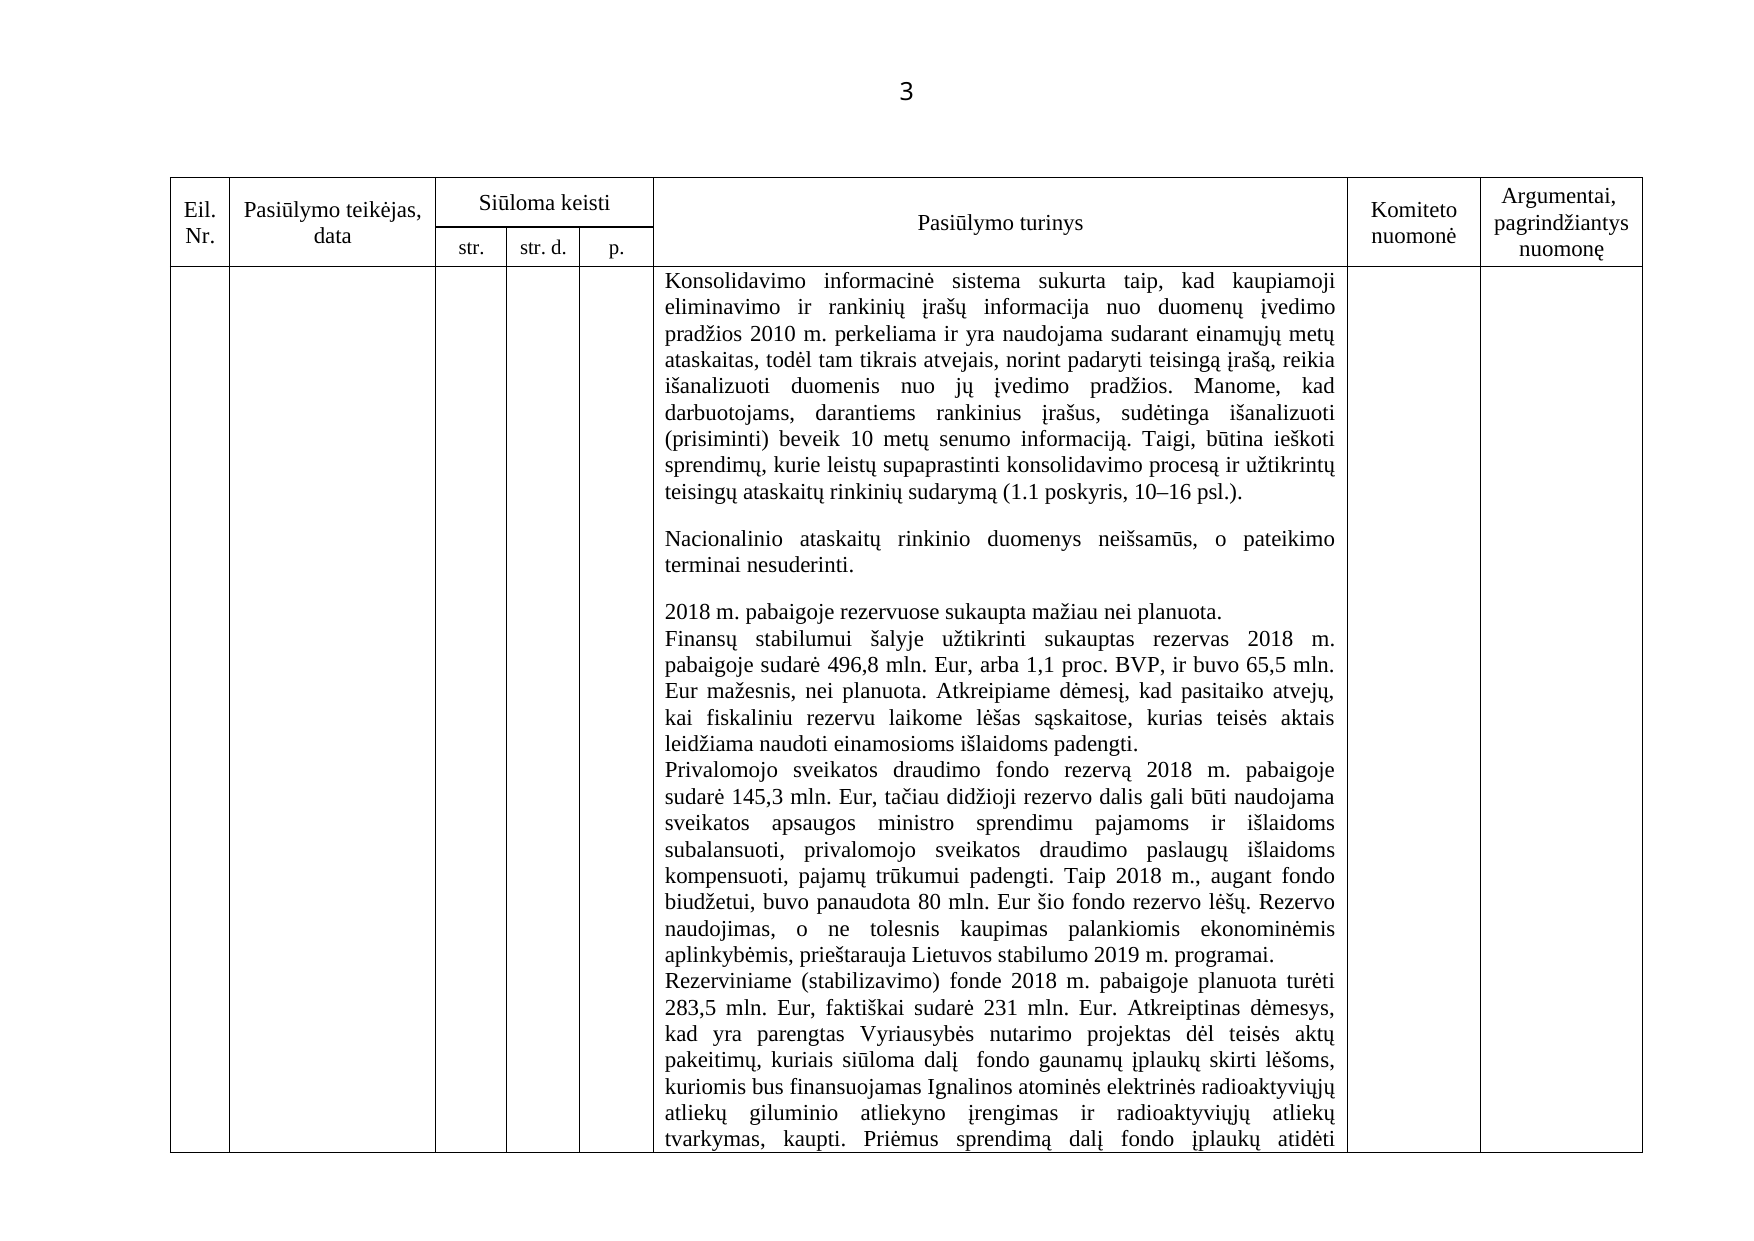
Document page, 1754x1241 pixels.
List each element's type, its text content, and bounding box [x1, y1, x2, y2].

table_cell [171, 267, 229, 1152]
table_cell Konsolidavimo informacinė sistema sukurta taip, kad kaupiamoji eliminavimo ir rankinių įrašų informacija nuo duomenų įvedimo pradžios 2010 m. perkeliama ir yra naudojama sudarant einamųjų metų ataskaitas, todėl tam tikrais atvejais, norint padaryti teisingą įrašą, reikia išanalizuoti duomenis nuo jų įvedimo pradžios. Manome, kad darbuotojams, darantiems rankinius įrašus, sudėtinga išanalizuoti (prisiminti) beveik 10 metų senumo informaciją. Taigi, būtina ieškoti sprendimų, kurie leistų supaprastinti konsolidavimo procesą ir užtikrintų teisingų ataskaitų rinkinių sudarymą (1.1 poskyris, 10–16 psl.). Nacionalinio ataskaitų rinkinio duomenys neišsamūs, o pateikimo terminai nesuderinti. 2018 m. pabaigoje rezervuose sukaupta mažiau nei planuota. Finansų stabilumui šalyje užtikrinti sukauptas rezervas 2018 m. pabaigoje sudarė 496,8 mln. Eur, arba 1,1 proc. BVP, ir buvo 65,5 mln. Eur mažesnis, nei planuota. Atkreipiame dėmesį, kad pasitaiko atvejų, kai fiskaliniu rezervu laikome lėšas sąskaitose, kurias teisės aktais leidžiama naudoti einamosioms išlaidoms padengti. Privalomojo sveikatos draudimo fondo rezervą 2018 m. pabaigoje sudarė 145,3 mln. Eur, tačiau didžioji rezervo dalis gali būti naudojama sveikatos apsaugos ministro sprendimu pajamoms ir išlaidoms subalansuoti, privalomojo sveikatos draudimo paslaugų išlaidoms kompensuoti, pajamų trūkumui padengti. Taip 2018 m., augant fondo biudžetui, buvo panaudota 80 mln. Eur šio fondo rezervo lėšų. Rezervo naudojimas, o ne tolesnis kaupimas palankiomis ekonominėmis aplinkybėmis, prieštarauja Lietuvos stabilumo 2019 m. programai. Rezerviniame (stabilizavimo) fonde 2018 m. pabaigoje planuota turėti 283,5 mln. Eur, faktiškai sudarė 231 mln. Eur. Atkreiptinas dėmesys, kad yra parengtas Vyriausybės nutarimo projektas dėl teisės aktų pakeitimų, kuriais siūloma dalį fondo gaunamų įplaukų skirti lėšoms, kuriomis bus finansuojamas Ignalinos atominės elektrinės radioaktyviųjų atliekų giluminio atliekyno įrengimas ir radioaktyviųjų atliekų tvarkymas, kaupti. Priėmus sprendimą dalį fondo įplaukų atidėti [654, 267, 1347, 1152]
table_header Komiteto nuomonė [1348, 178, 1480, 266]
table_cell [230, 267, 435, 1152]
table_cell p. [580, 228, 653, 266]
table_cell [1481, 267, 1642, 1152]
table_header Argumentai, pagrindžiantys nuomonę [1481, 178, 1642, 266]
table_cell [507, 267, 579, 1152]
table_header Siūloma keisti [436, 178, 653, 226]
table_cell [580, 267, 653, 1152]
table_header Pasiūlymo turinys [654, 178, 1347, 266]
table_header Eil. Nr. [171, 178, 229, 266]
table_cell str. [436, 228, 506, 266]
table_cell str. d. [507, 228, 579, 266]
table_header Pasiūlymo teikėjas, data [230, 178, 435, 266]
table_cell [436, 267, 506, 1152]
table_cell [1348, 267, 1480, 1152]
